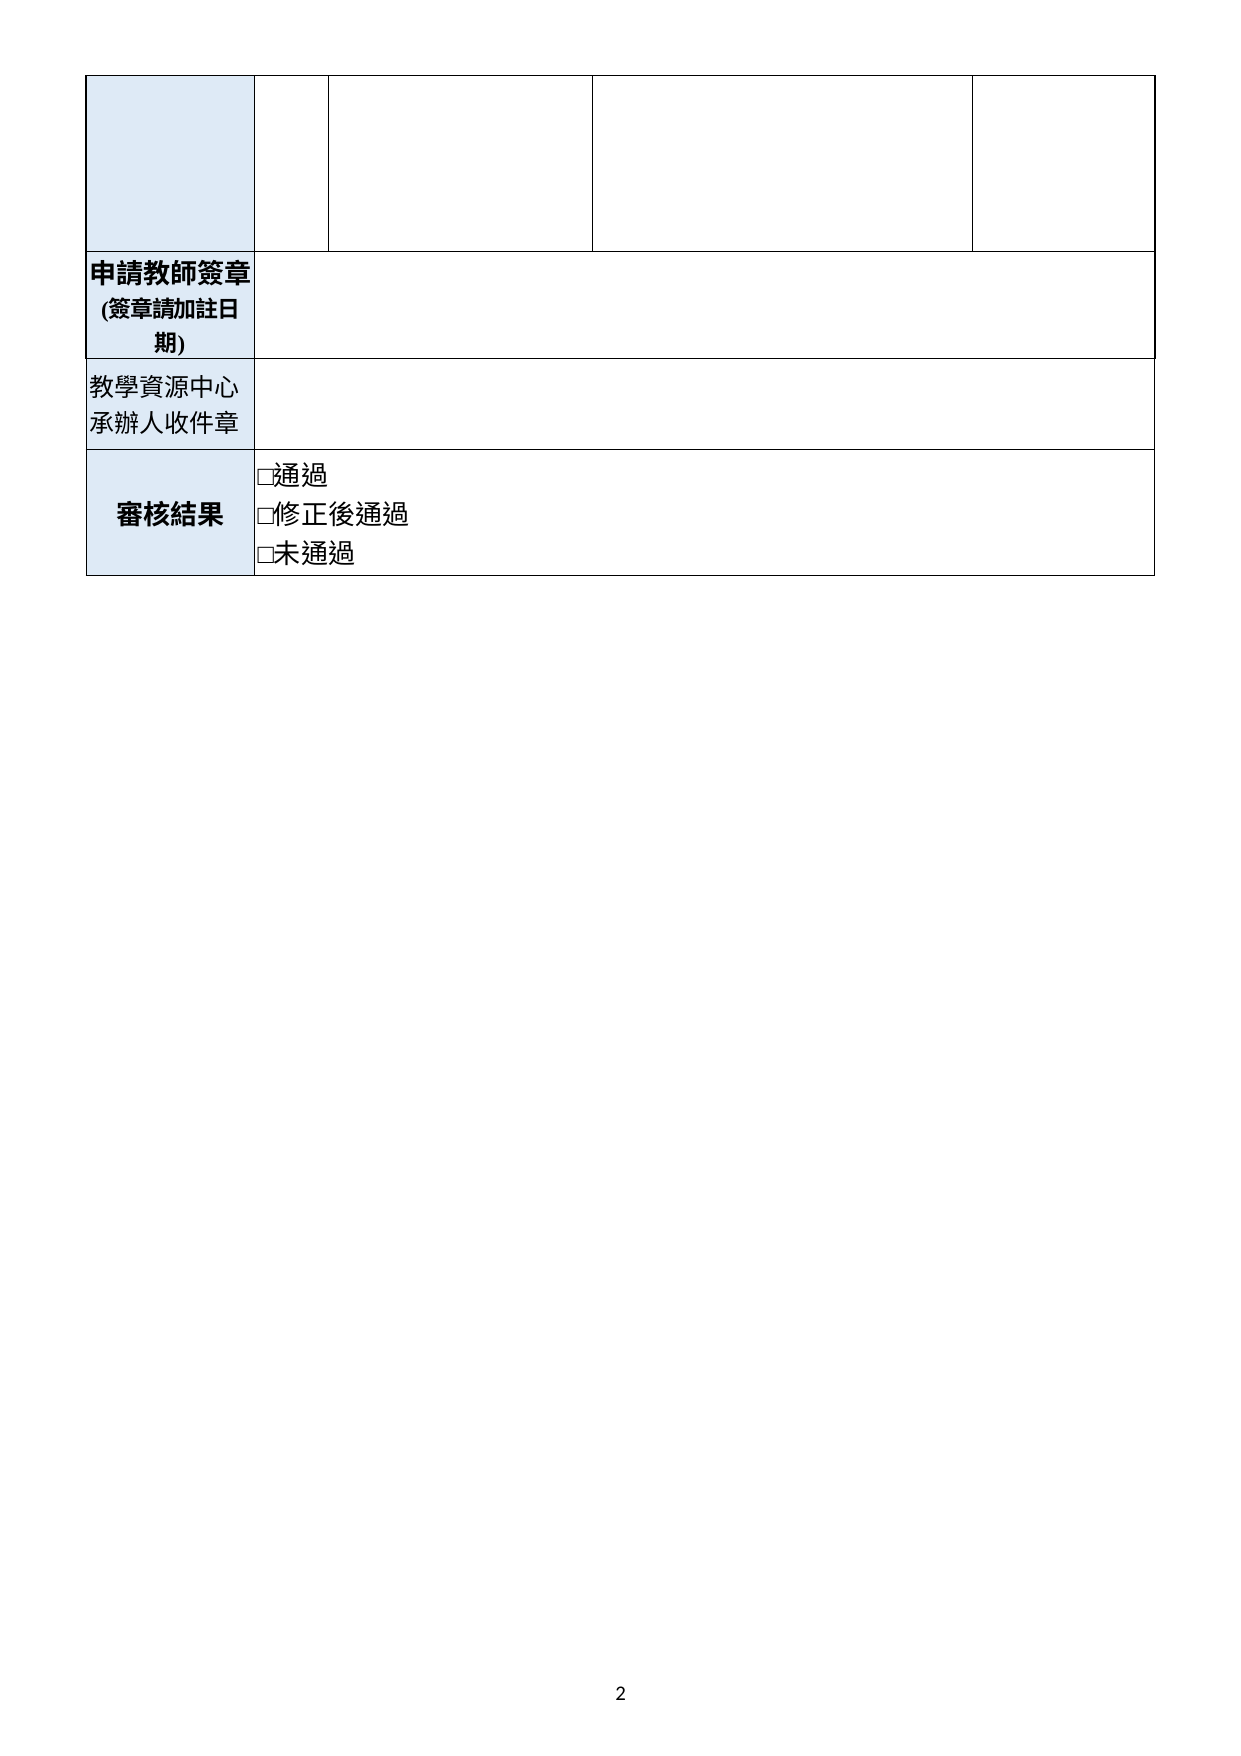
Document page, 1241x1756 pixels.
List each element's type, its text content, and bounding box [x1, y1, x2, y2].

table_cell [255, 359, 1154, 449]
table_cell [329, 76, 592, 251]
table_cell [973, 76, 1154, 251]
table_cell 審核結果 [87, 450, 254, 575]
table_cell 教學資源中心 承辦人收件章 [87, 359, 254, 449]
table_cell [255, 252, 1154, 358]
table_cell [87, 76, 254, 251]
table_cell [593, 76, 972, 251]
table_cell □通過 □修正後通過 □未通過 [255, 450, 1154, 575]
table_cell 申請教師簽章 (簽章請加註日期) [87, 252, 254, 358]
table_cell [255, 76, 328, 251]
